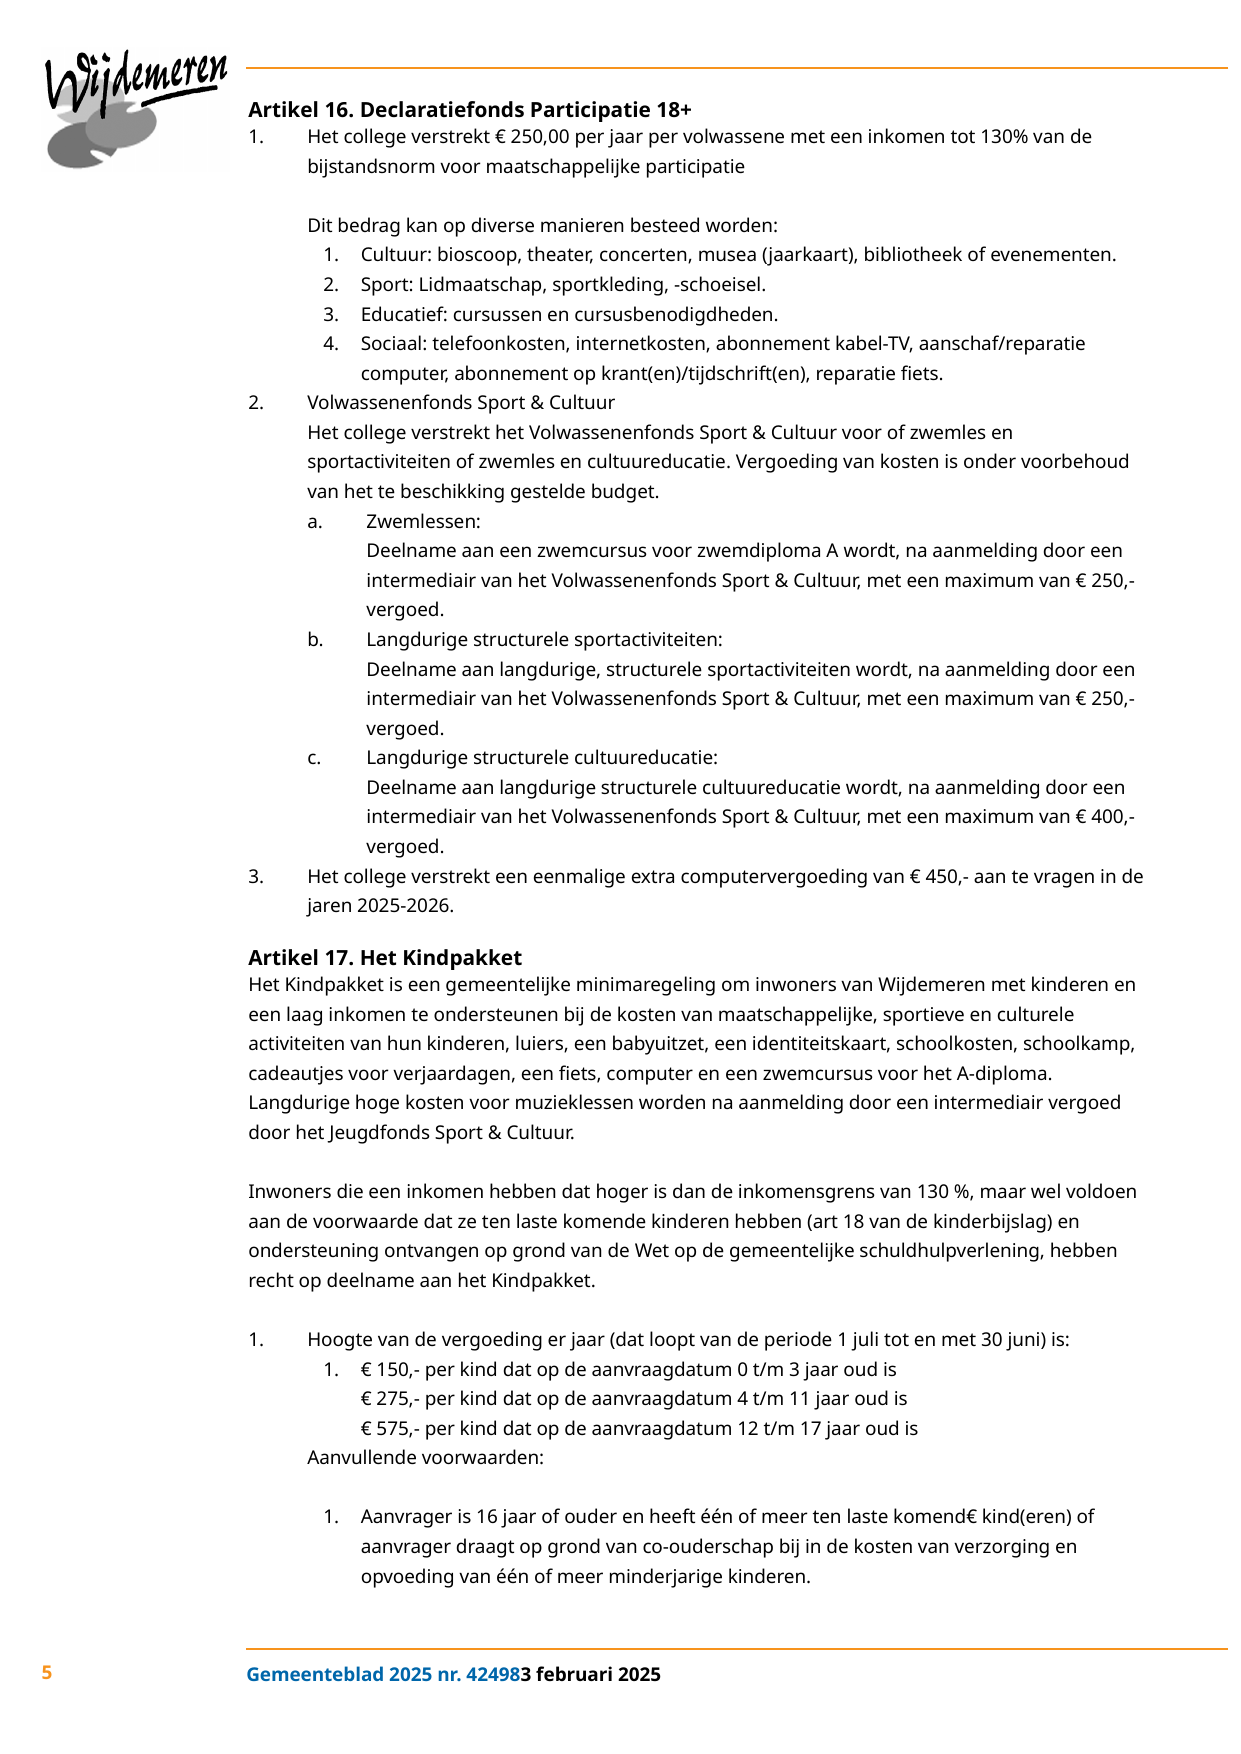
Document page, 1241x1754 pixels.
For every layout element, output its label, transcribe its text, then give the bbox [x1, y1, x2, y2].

picture [41, 47, 231, 172]
list € 150,- per kind dat op de aanvraagdatum 0 t/m 3 jaar oud is [323, 1356, 1152, 1382]
text Artikel 17. Het Kindpakket [248, 943, 1152, 971]
list Aanvullende voorwaarden: [248, 1444, 1152, 1470]
list Langdurige structurele sportactiviteiten: [307, 626, 1152, 652]
list Langdurige structurele cultuureducatie: [307, 744, 1152, 770]
list Sociaal: telefoonkosten, internetkosten, abonnement kabel-TV, aanschaf/reparatie computer, abonnement op krant(en)/tijdschrift(en), reparatie fiets. [323, 330, 1152, 386]
list Deelname aan langdurige structurele cultuureducatie wordt, na aanmelding door een intermediair van het Volwassenenfonds Sport & Cultuur, met een maximum van € 400,- vergoed. [307, 774, 1152, 859]
list Dit bedrag kan op diverse manieren besteed worden: [248, 212, 1152, 238]
list Volwassenenfonds Sport & Cultuur [248, 389, 1152, 415]
list Cultuur: bioscoop, theater, concerten, musea (jaarkaart), bibliotheek of evenementen. [323, 242, 1152, 267]
list Educatief: cursussen en cursusbenodigdheden. [323, 301, 1152, 326]
list Het college verstrekt het Volwassenenfonds Sport & Cultuur voor of zwemles en sportactiviteiten of zwemles en cultuureducatie. Vergoeding van kosten is onder voorbehoud van het te beschikking gestelde budget. [248, 419, 1152, 504]
list Deelname aan een zwemcursus voor zwemdiploma A wordt, na aanmelding door een intermediair van het Volwassenenfonds Sport & Cultuur, met een maximum van € 250,- vergoed. [307, 537, 1152, 622]
text Inwoners die een inkomen hebben dat hoger is dan de inkomensgrens van 130 %, maar wel voldoen aan de voorwaarde dat ze ten laste komende kinderen hebben (art 18 van de kinderbijslag) en ondersteuning ontvangen op grond van de Wet op de gemeentelijke schuldhulpverlening, hebben recht op deelname aan het Kindpakket. [248, 1178, 1152, 1293]
list € 575,- per kind dat op de aanvraagdatum 12 t/m 17 jaar oud is [323, 1415, 1152, 1441]
list € 275,- per kind dat op de aanvraagdatum 4 t/m 11 jaar oud is [323, 1385, 1152, 1411]
text Het Kindpakket is een gemeentelijke minimaregeling om inwoners van Wijdemeren met kinderen en een laag inkomen te ondersteunen bij de kosten van maatschappelijke, sportieve en culturele activiteiten van hun kinderen, luiers, een babyuitzet, een identiteitskaart, schoolkosten, schoolkamp, cadeautjes voor verjaardagen, een fiets, computer en een zwemcursus voor het A-diploma. Langdurige hoge kosten voor muzieklessen worden na aanmelding door een intermediair vergoed door het Jeugdfonds Sport & Cultuur. [248, 971, 1152, 1145]
text Artikel 16. Declaratiefonds Participatie 18+ [248, 95, 1152, 123]
list Het college verstrekt een eenmalige extra computervergoeding van € 450,- aan te vragen in de jaren 2025-2026. [248, 863, 1152, 918]
list Het college verstrekt € 250,00 per jaar per volwassene met een inkomen tot 130% van de bijstandsnorm voor maatschappelijke participatie [248, 123, 1152, 178]
list Aanvrager is 16 jaar of ouder en heeft één of meer ten laste komend€ kind(eren) of aanvrager draagt op grond van co-ouderschap bij in de kosten van verzorging en opvoeding van één of meer minderjarige kinderen. [323, 1504, 1152, 1589]
list Zwemlessen: [307, 508, 1152, 533]
list Deelname aan langdurige, structurele sportactiviteiten wordt, na aanmelding door een intermediair van het Volwassenenfonds Sport & Cultuur, met een maximum van € 250,- vergoed. [307, 656, 1152, 741]
list Hoogte van de vergoeding er jaar (dat loopt van de periode 1 juli tot en met 30 juni) is: [248, 1326, 1152, 1352]
list Sport: Lidmaatschap, sportkleding, -schoeisel. [323, 271, 1152, 297]
